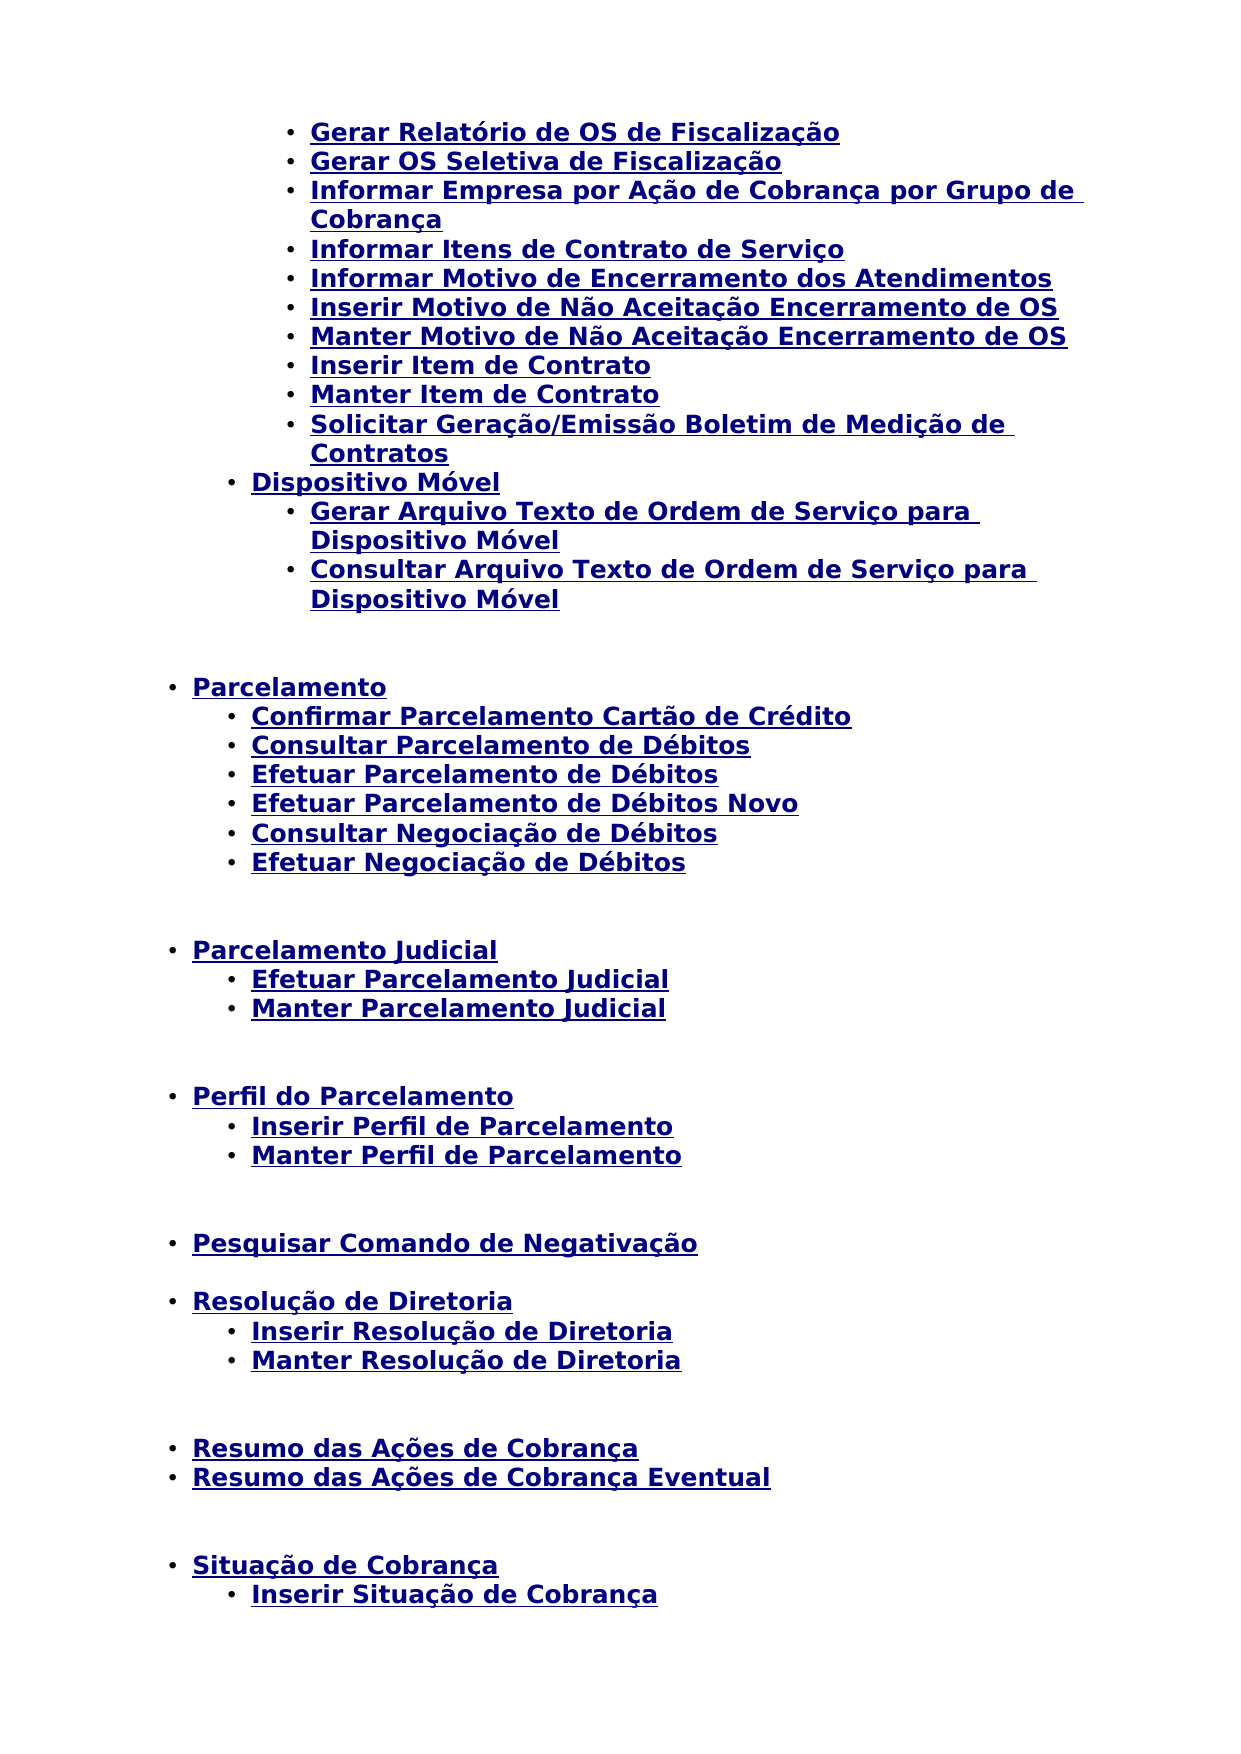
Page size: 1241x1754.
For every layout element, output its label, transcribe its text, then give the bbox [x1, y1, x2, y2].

list Situação de Cobrança [177, 1551, 1122, 1581]
list Manter Item de Contrato [295, 381, 1122, 410]
list Resumo das Ações de Cobrança Eventual [177, 1463, 1122, 1492]
list Parcelamento Judicial [177, 936, 1122, 965]
list Pesquisar Comando de Negativação [177, 1229, 1122, 1258]
list Informar Empresa por Ação de Cobrança por Grupo de Cobrança [295, 176, 1122, 235]
list Resolução de Diretoria [177, 1288, 1122, 1317]
list Informar Itens de Contrato de Serviço [295, 235, 1122, 264]
list Manter Resolução de Diretoria [236, 1346, 1122, 1375]
list Inserir Motivo de Não Aceitação Encerramento de OS [295, 293, 1122, 322]
list Consultar Negociação de Débitos [236, 819, 1122, 848]
list Gerar OS Seletiva de Fiscalização [295, 147, 1122, 176]
list Informar Motivo de Encerramento dos Atendimentos [295, 264, 1122, 293]
list Dispositivo Móvel [236, 468, 1122, 497]
list Inserir Item de Contrato [295, 351, 1122, 381]
list Manter Parcelamento Judicial [236, 994, 1122, 1023]
list Efetuar Parcelamento de Débitos [236, 760, 1122, 789]
list Efetuar Parcelamento de Débitos Novo [236, 789, 1122, 819]
list Resumo das Ações de Cobrança [177, 1434, 1122, 1463]
list Inserir Perfil de Parcelamento [236, 1112, 1122, 1141]
list Inserir Resolução de Diretoria [236, 1317, 1122, 1346]
list Inserir Situação de Cobrança [236, 1581, 1122, 1610]
list Consultar Arquivo Texto de Ordem de Serviço para Dispositivo Móvel [295, 556, 1122, 614]
list Confirmar Parcelamento Cartão de Crédito [236, 702, 1122, 731]
list Solicitar Geração/Emissão Boletim de Medição de Contratos [295, 410, 1122, 468]
list Manter Perfil de Parcelamento [236, 1141, 1122, 1170]
list Consultar Parcelamento de Débitos [236, 731, 1122, 760]
list Gerar Arquivo Texto de Ordem de Serviço para Dispositivo Móvel [295, 497, 1122, 556]
list Parcelamento [177, 673, 1122, 702]
list Efetuar Parcelamento Judicial [236, 965, 1122, 994]
list Efetuar Negociação de Débitos [236, 848, 1122, 877]
list Perfil do Parcelamento [177, 1082, 1122, 1112]
list Manter Motivo de Não Aceitação Encerramento de OS [295, 322, 1122, 351]
list Gerar Relatório de OS de Fiscalização [295, 118, 1122, 147]
